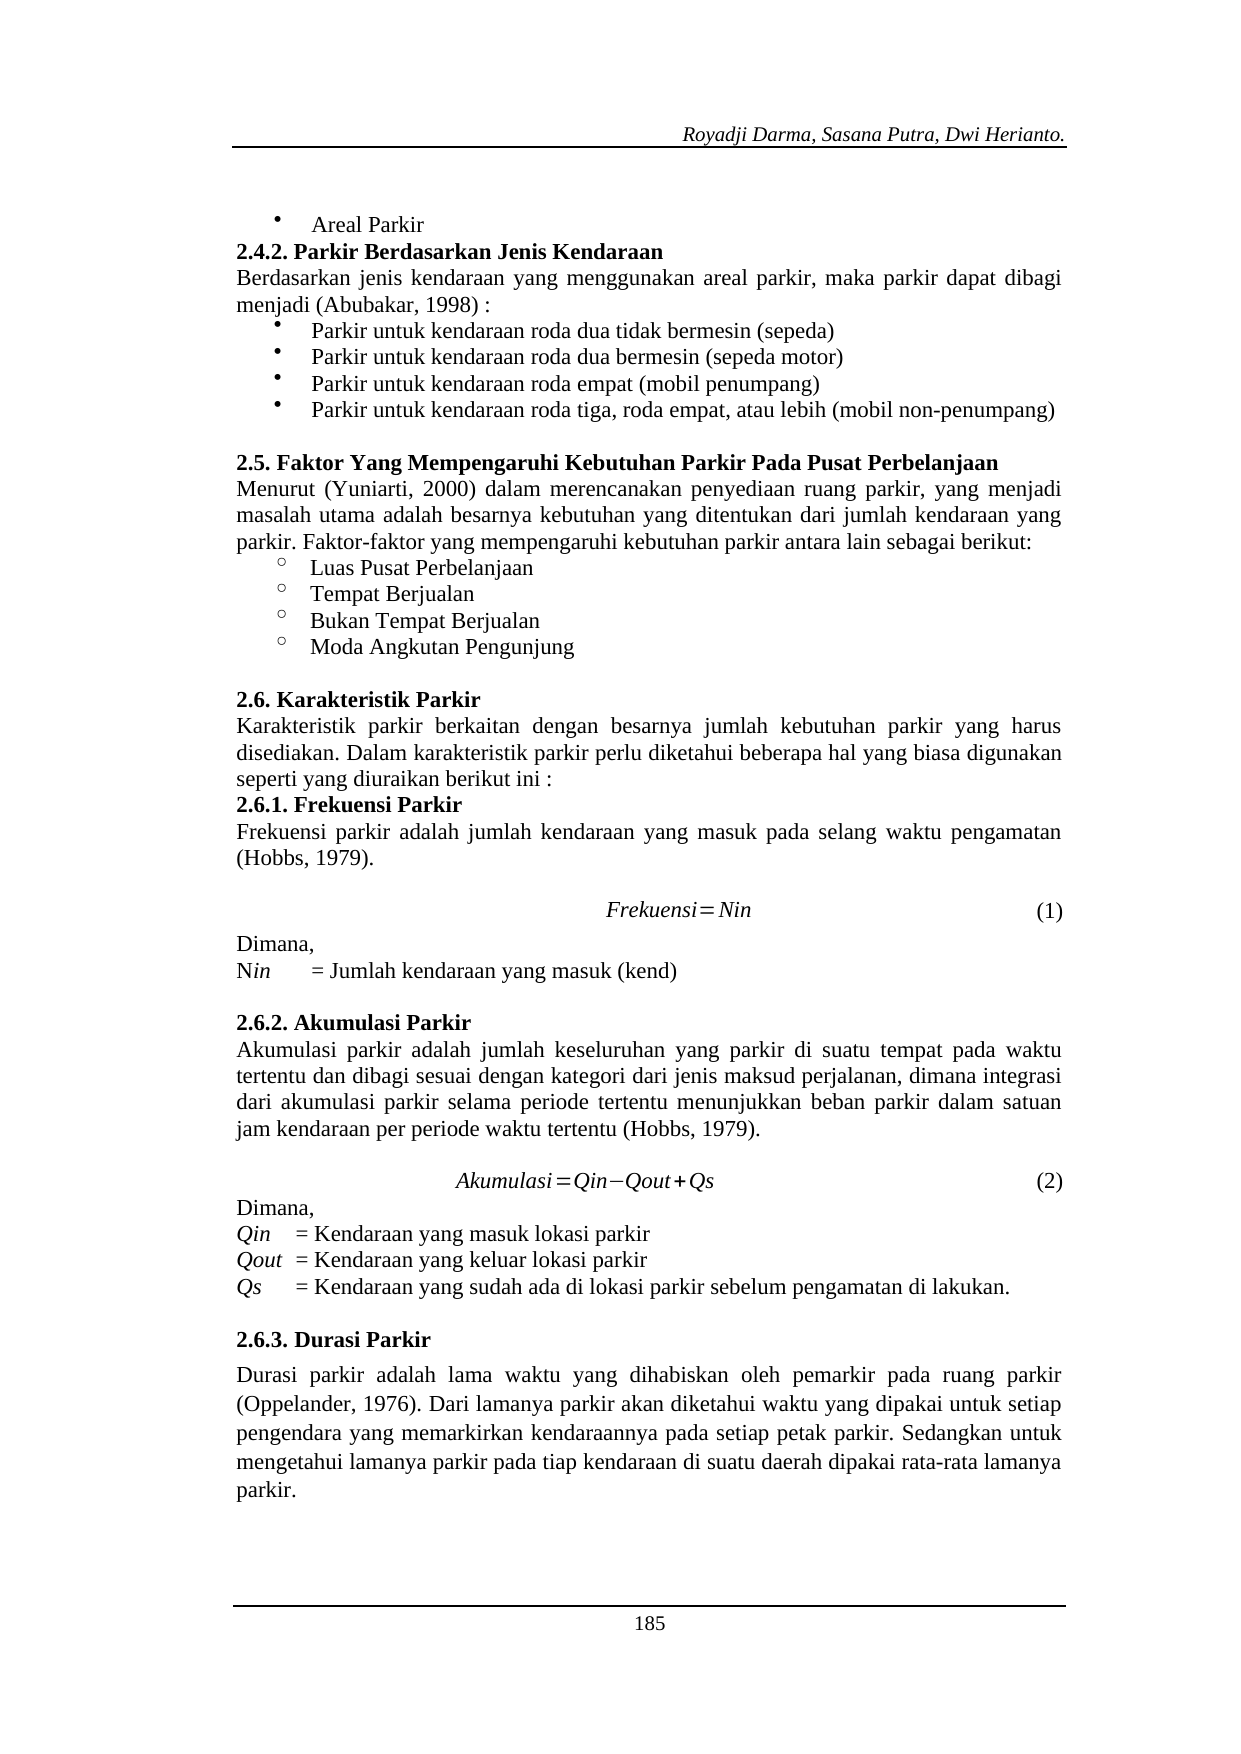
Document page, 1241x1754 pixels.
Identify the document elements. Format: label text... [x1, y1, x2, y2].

list Tempat Berjualan [272, 581, 1063, 607]
list Luas Pusat Perbelanjaan [272, 554, 1063, 581]
text Nin = Jumlah kendaraan yang masuk (kend) [236, 957, 1063, 983]
list Moda Angkutan Pengunjung [272, 633, 1063, 659]
text 2.6.3. Durasi Parkir [236, 1326, 1063, 1352]
list Parkir untuk kendaraan roda empat (mobil penumpang) [274, 370, 1063, 396]
list 2.6. Karakteristik Parkir [236, 686, 1063, 712]
text 2.4.2. Parkir Berdasarkan Jenis Kendaraan [236, 238, 1063, 264]
list 2.5. Faktor Yang Mempengaruhi Kebutuhan Parkir Pada Pusat Perbelanjaan [236, 449, 1063, 475]
list Bukan Tempat Berjualan [272, 607, 1063, 633]
list Frekuensi parkir adalah jumlah kendaraan yang masuk pada selang waktu pengamatan (Hobbs, 1979). [236, 818, 1063, 870]
list Berdasarkan jenis kendaraan yang menggunakan areal parkir, maka parkir dapat dibagi menjadi (Abubakar, 1998) : [236, 264, 1063, 317]
list Menurut (Yuniarti, 2000) dalam merencanakan penyediaan ruang parkir, yang menjadi masalah utama adalah besarnya kebutuhan yang ditentukan dari jumlah kendaraan yang parkir. Faktor-faktor yang mempengaruhi kebutuhan parkir antara lain sebagai berikut: [236, 475, 1063, 554]
text Dimana, [236, 923, 1063, 957]
text Akumulasi parkir adalah jumlah keseluruhan yang parkir di suatu tempat pada waktu tertentu dan dibagi sesuai dengan kategori dari jenis maksud perjalanan, dimana integrasi dari akumulasi parkir selama periode tertentu menunjukkan beban parkir dalam satuan jam kendaraan per periode waktu tertentu (Hobbs, 1979). [236, 1036, 1063, 1141]
text 2.6.2. Akumulasi Parkir [236, 1009, 1063, 1036]
list Parkir untuk kendaraan roda dua tidak bermesin (sepeda) [274, 317, 1063, 343]
list Parkir untuk kendaraan roda dua bermesin (sepeda motor) [274, 343, 1063, 370]
list 2.6.1. Frekuensi Parkir [236, 791, 1063, 818]
text Qs = Kendaraan yang sudah ada di lokasi parkir sebelum pengamatan di lakukan. [236, 1273, 1063, 1299]
text (2) [236, 1167, 1063, 1194]
list Karakteristik parkir berkaitan dengan besarnya jumlah kebutuhan parkir yang harus disediakan. Dalam karakteristik parkir perlu diketahui beberapa hal yang biasa digunakan seperti yang diuraikan berikut ini : [236, 712, 1063, 791]
list Parkir untuk kendaraan roda tiga, roda empat, atau lebih (mobil non-penumpang) [274, 396, 1063, 422]
text Qin = Kendaraan yang masuk lokasi parkir [236, 1220, 1063, 1247]
list Areal Parkir [274, 209, 1063, 238]
text Qout = Kendaraan yang keluar lokasi parkir [236, 1247, 1063, 1273]
text (1) [236, 897, 1063, 923]
text Dimana, [236, 1194, 1063, 1220]
text Durasi parkir adalah lama waktu yang dihabiskan oleh pemarkir pada ruang parkir (Oppelander, 1976). Dari lamanya parkir akan diketahui waktu yang dipakai untuk setiap pengendara yang memarkirkan kendaraannya pada setiap petak parkir. Sedangkan untuk mengetahui lamanya parkir pada tiap kendaraan di suatu daerah dipakai rata-rata lamanya parkir. [236, 1352, 1063, 1503]
